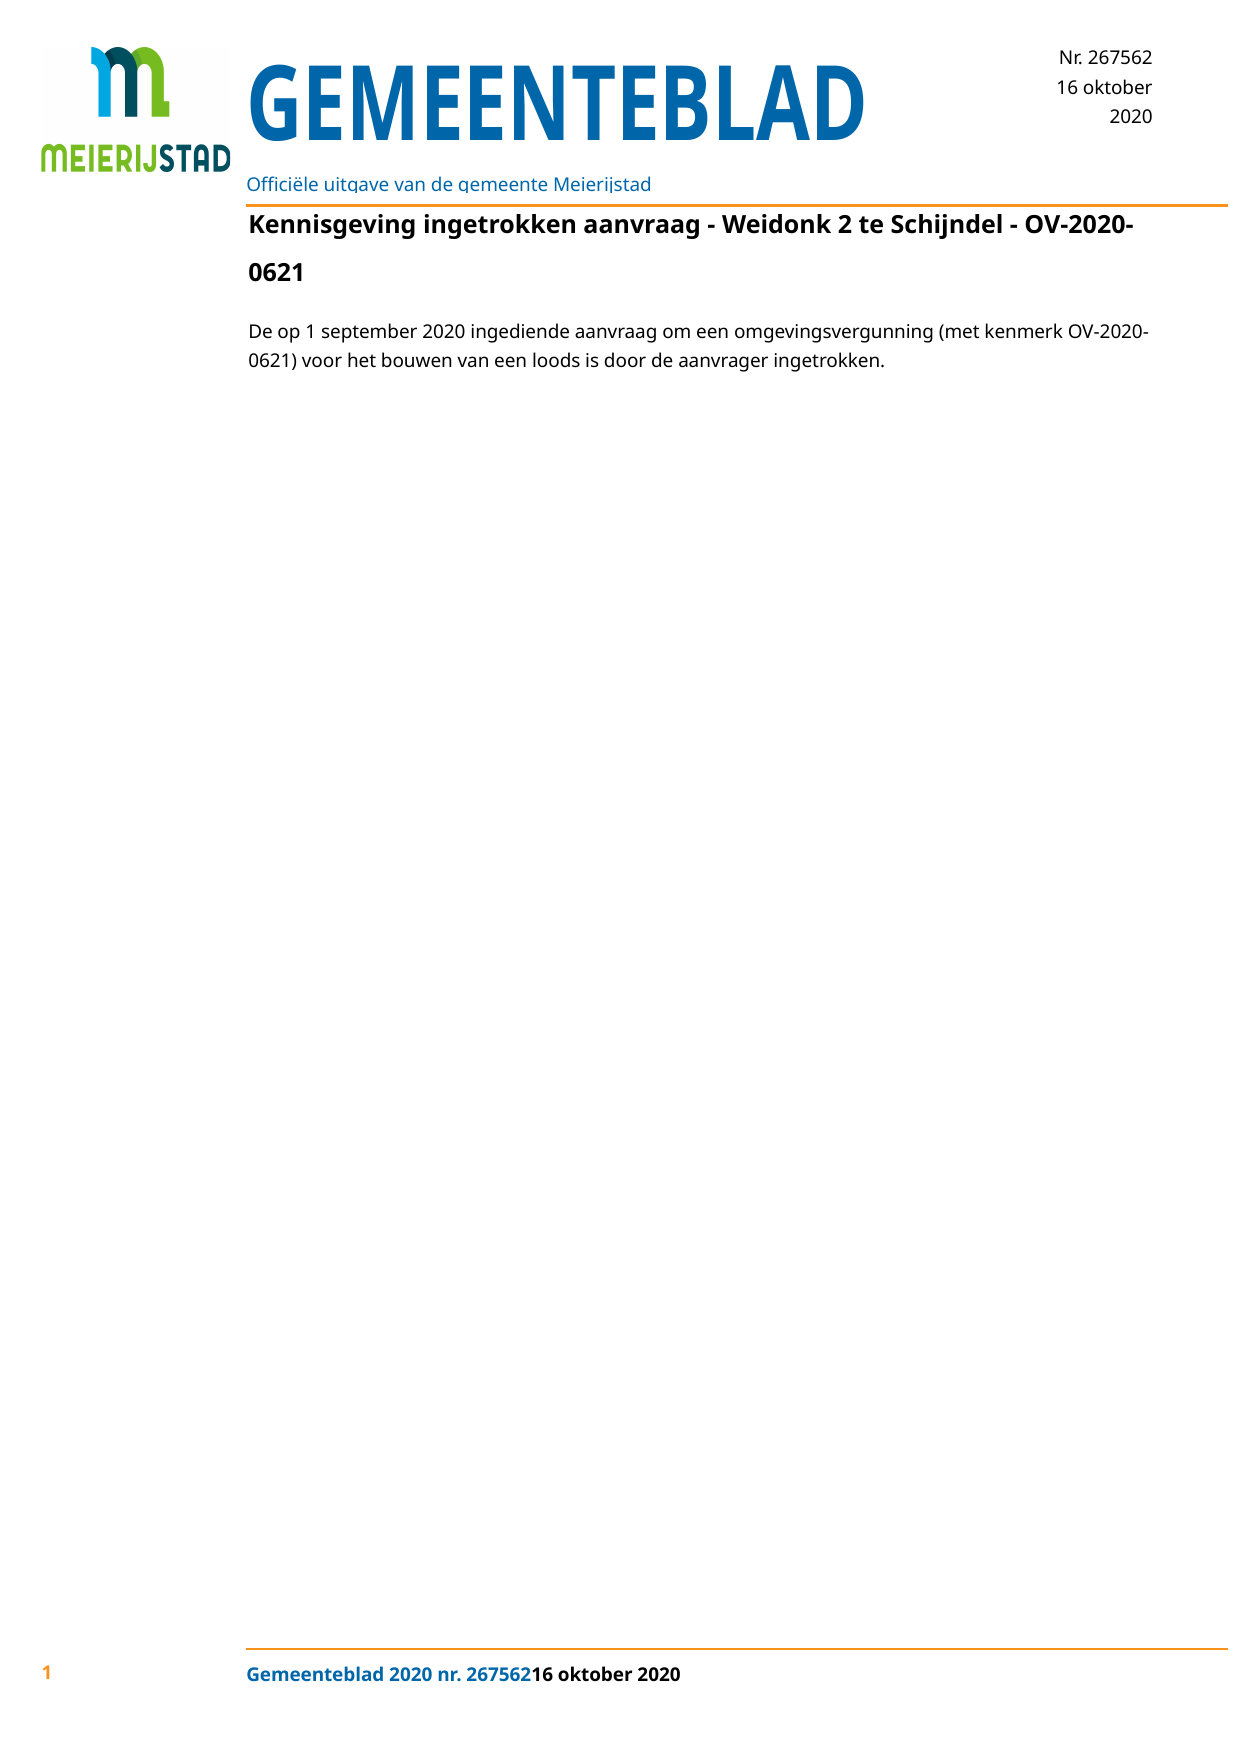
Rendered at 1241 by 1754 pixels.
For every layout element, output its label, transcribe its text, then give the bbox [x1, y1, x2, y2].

text De op 1 september 2020 ingediende aanvraag om een omgevingsvergunning (met kenmerk OV-2020-0621) voor het bouwen van een loods is door de aanvrager ingetrokken. [248, 318, 1152, 373]
picture [41, 47, 231, 172]
text Kennisgeving ingetrokken aanvraag - Weidonk 2 te Schijndel - OV-2020-0621 [248, 207, 1152, 288]
